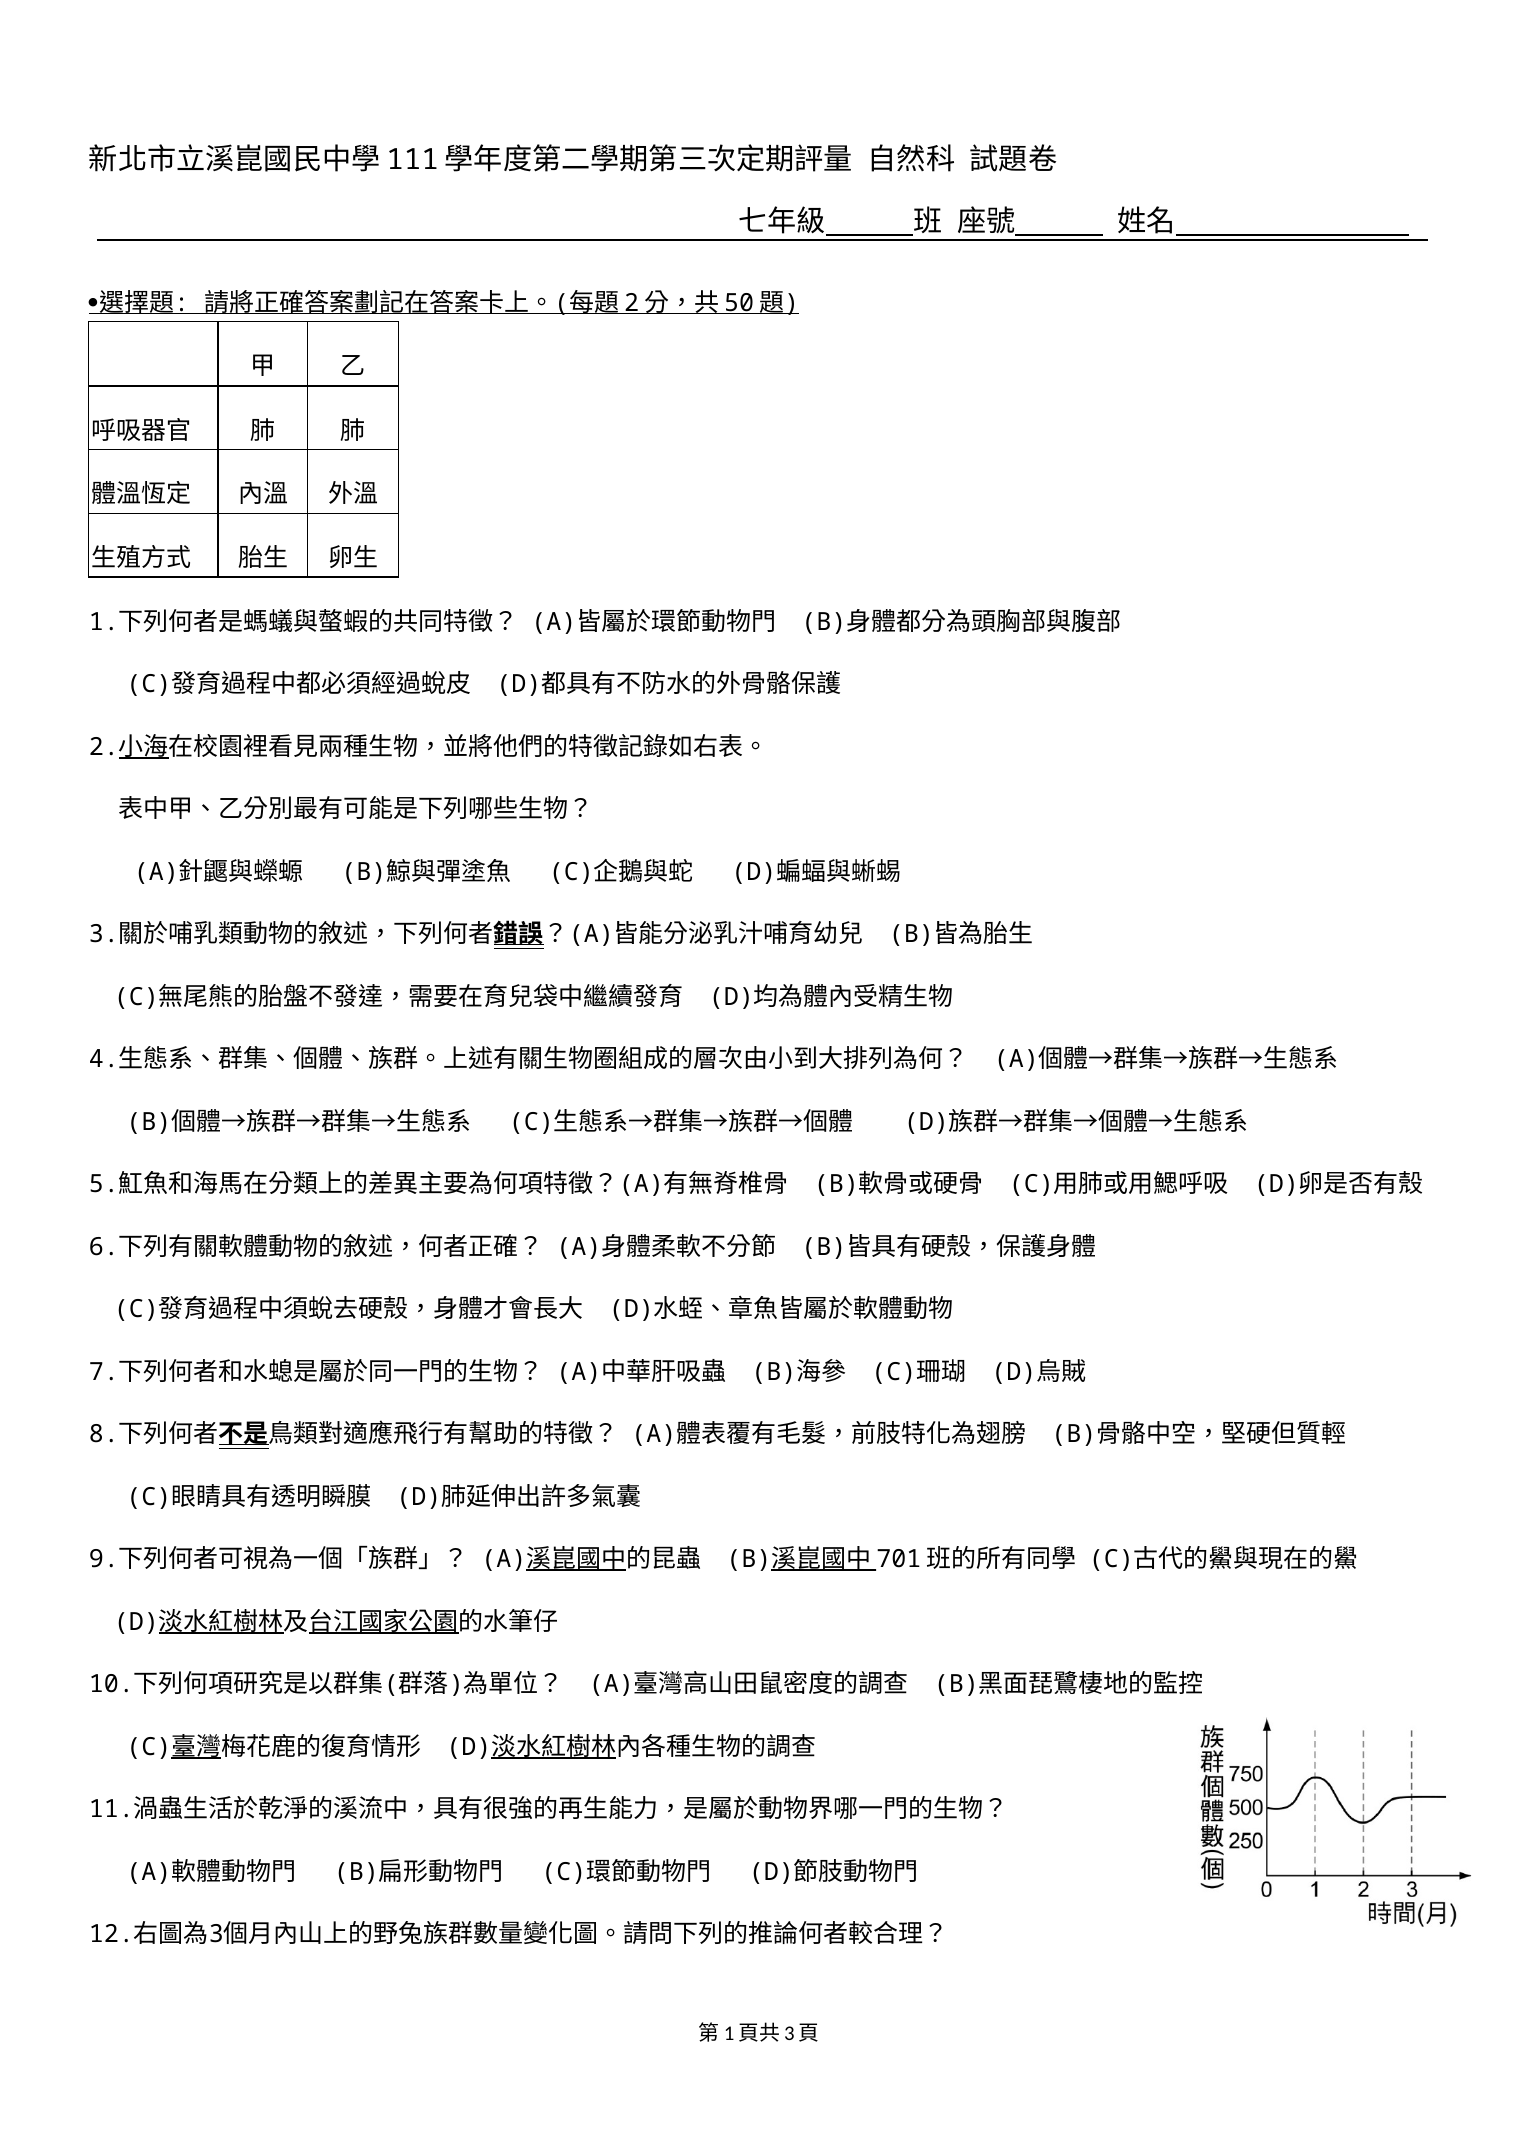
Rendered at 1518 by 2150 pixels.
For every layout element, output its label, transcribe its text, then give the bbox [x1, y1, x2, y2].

text 表中甲、乙分別最有可能是下列哪些生物？ [89, 765, 1429, 827]
table_cell 呼吸器官 [89, 387, 217, 449]
table_cell 體溫恆定 [89, 450, 217, 513]
table_cell 胎生 [219, 514, 307, 576]
text 3.關於哺乳類動物的敘述，下列何者錯誤？(A)皆能分泌乳汁哺育幼兒 (B)皆為胎生 [89, 890, 1429, 952]
table_cell 內溫 [219, 450, 307, 513]
table_cell 肺 [308, 387, 398, 449]
text (D)淡水紅樹林及台江國家公園的水筆仔 [89, 1577, 1429, 1640]
table_cell 生殖方式 [89, 514, 217, 576]
text (A)針鼴與蠑螈 (B)鯨與彈塗魚 (C)企鵝與蛇 (D)蝙蝠與蜥蜴 [89, 827, 1429, 890]
text 11.渦蟲生活於乾淨的溪流中，具有很強的再生能力，是屬於動物界哪一門的生物？ [89, 1765, 1197, 1827]
text 1.下列何者是螞蟻與螫蝦的共同特徵？ (A)皆屬於環節動物門 (B)身體都分為頭胸部與腹部 [89, 577, 1429, 640]
text 選擇題: 請將正確答案劃記在答案卡上。(每題2分，共50題) [89, 259, 1429, 321]
table_header [89, 322, 217, 385]
text 七年級 班 座號 姓名 [738, 177, 1429, 240]
table_cell 外溫 [308, 450, 398, 513]
table_cell 肺 [219, 387, 307, 449]
text (C)無尾熊的胎盤不發達，需要在育兒袋中繼續發育 (D)均為體內受精生物 [89, 952, 1429, 1015]
text 7.下列何者和水螅是屬於同一門的生物？ (A)中華肝吸蟲 (B)海參 (C)珊瑚 (D)烏賊 [89, 1327, 1429, 1390]
text (C)發育過程中都必須經過蛻皮 (D)都具有不防水的外骨骼保護 [89, 640, 1429, 702]
text 6.下列有關軟體動物的敘述，何者正確？ (A)身體柔軟不分節 (B)皆具有硬殼，保護身體 [89, 1202, 1429, 1265]
table_cell 卵生 [308, 514, 398, 576]
text (C)臺灣梅花鹿的復育情形 (D)淡水紅樹林內各種生物的調查 [89, 1702, 1429, 1765]
text 10.下列何項研究是以群集(群落)為單位？ (A)臺灣高山田鼠密度的調查 (B)黑面琵鷺棲地的監控 [89, 1640, 1429, 1702]
text (C)眼睛具有透明瞬膜 (D)肺延伸出許多氣囊 [89, 1452, 1429, 1515]
table_header 乙 [308, 322, 398, 385]
text (A)軟體動物門 (B)扁形動物門 (C)環節動物門 (D)節肢動物門 [89, 1827, 1197, 1890]
text 新北市立溪崑國民中學111學年度第二學期第三次定期評量 自然科 試題卷 [89, 115, 1429, 177]
table_header 甲 [219, 322, 307, 385]
text 4.生態系、群集、個體、族群。上述有關生物圈組成的層次由小到大排列為何？ (A)個體→群集→族群→生態系 [89, 1015, 1429, 1077]
text 5.魟魚和海馬在分類上的差異主要為何項特徵？(A)有無脊椎骨 (B)軟骨或硬骨 (C)用肺或用鰓呼吸 (D)卵是否有殼 [89, 1140, 1429, 1202]
text (C)發育過程中須蛻去硬殼，身體才會長大 (D)水蛭、章魚皆屬於軟體動物 [89, 1265, 1429, 1327]
text 12.右圖為3個月內山上的野兔族群數量變化圖。請問下列的推論何者較合理？ [89, 1890, 1429, 1952]
text 9.下列何者可視為一個「族群」？ (A)溪崑國中的昆蟲 (B)溪崑國中701班的所有同學 (C)古代的鱟與現在的鱟 [89, 1515, 1429, 1577]
text (B)個體→族群→群集→生態系 (C)生態系→群集→族群→個體 (D)族群→群集→個體→生態系 [89, 1077, 1429, 1140]
text 8.下列何者不是鳥類對適應飛行有幫助的特徵？ (A)體表覆有毛髮，前肢特化為翅膀 (B)骨骼中空，堅硬但質輕 [89, 1390, 1429, 1452]
text 2.小海在校園裡看見兩種生物，並將他們的特徵記錄如右表。 [89, 702, 1429, 765]
